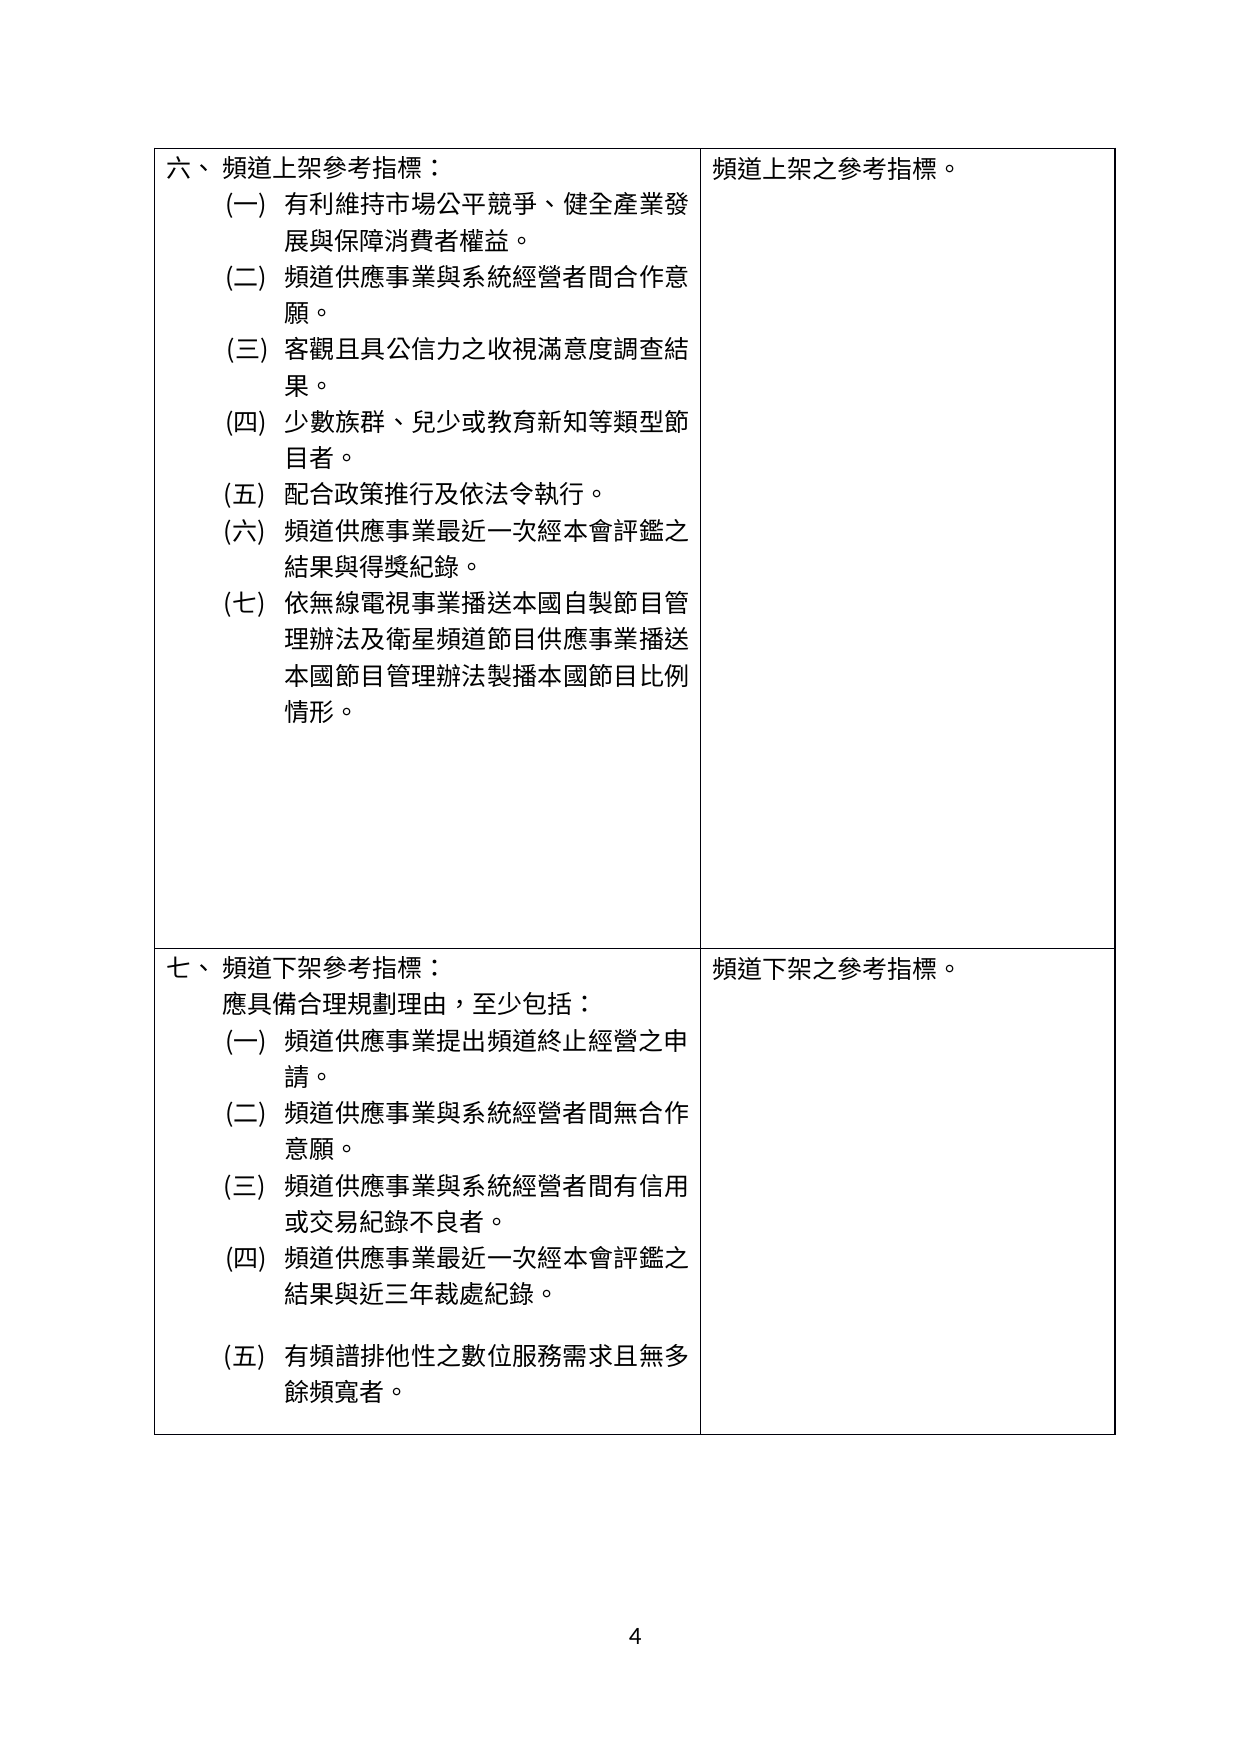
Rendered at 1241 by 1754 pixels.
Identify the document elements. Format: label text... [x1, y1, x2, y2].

table_cell 頻道下架參考指標： 應具備合理規劃理由，至少包括： 頻道供應事業提出頻道終止經營之申請。 頻道供應事業與系統經營者間無合作意願。 頻道供應事業與系統經營者間有信用或交易紀錄不良者。 頻道供應事業最近一次經本會評鑑之結果與近三年裁處紀錄。 有頻譜排他性之數位服務需求且無多餘頻寬者。 [155, 949, 700, 1434]
table_cell 頻道下架之參考指標。 [701, 949, 1114, 1434]
table_cell 頻道上架之參考指標。 [701, 149, 1114, 948]
table_cell 頻道上架參考指標： 有利維持市場公平競爭、健全產業發展與保障消費者權益。 頻道供應事業與系統經營者間合作意願。 客觀且具公信力之收視滿意度調查結果。 少數族群、兒少或教育新知等類型節目者。 配合政策推行及依法令執行。 頻道供應事業最近一次經本會評鑑之結果與得獎紀錄。 依無線電視事業播送本國自製節目管理辦法及衛星頻道節目供應事業播送本國節目管理辦法製播本國節目比例情形。 [155, 149, 700, 948]
